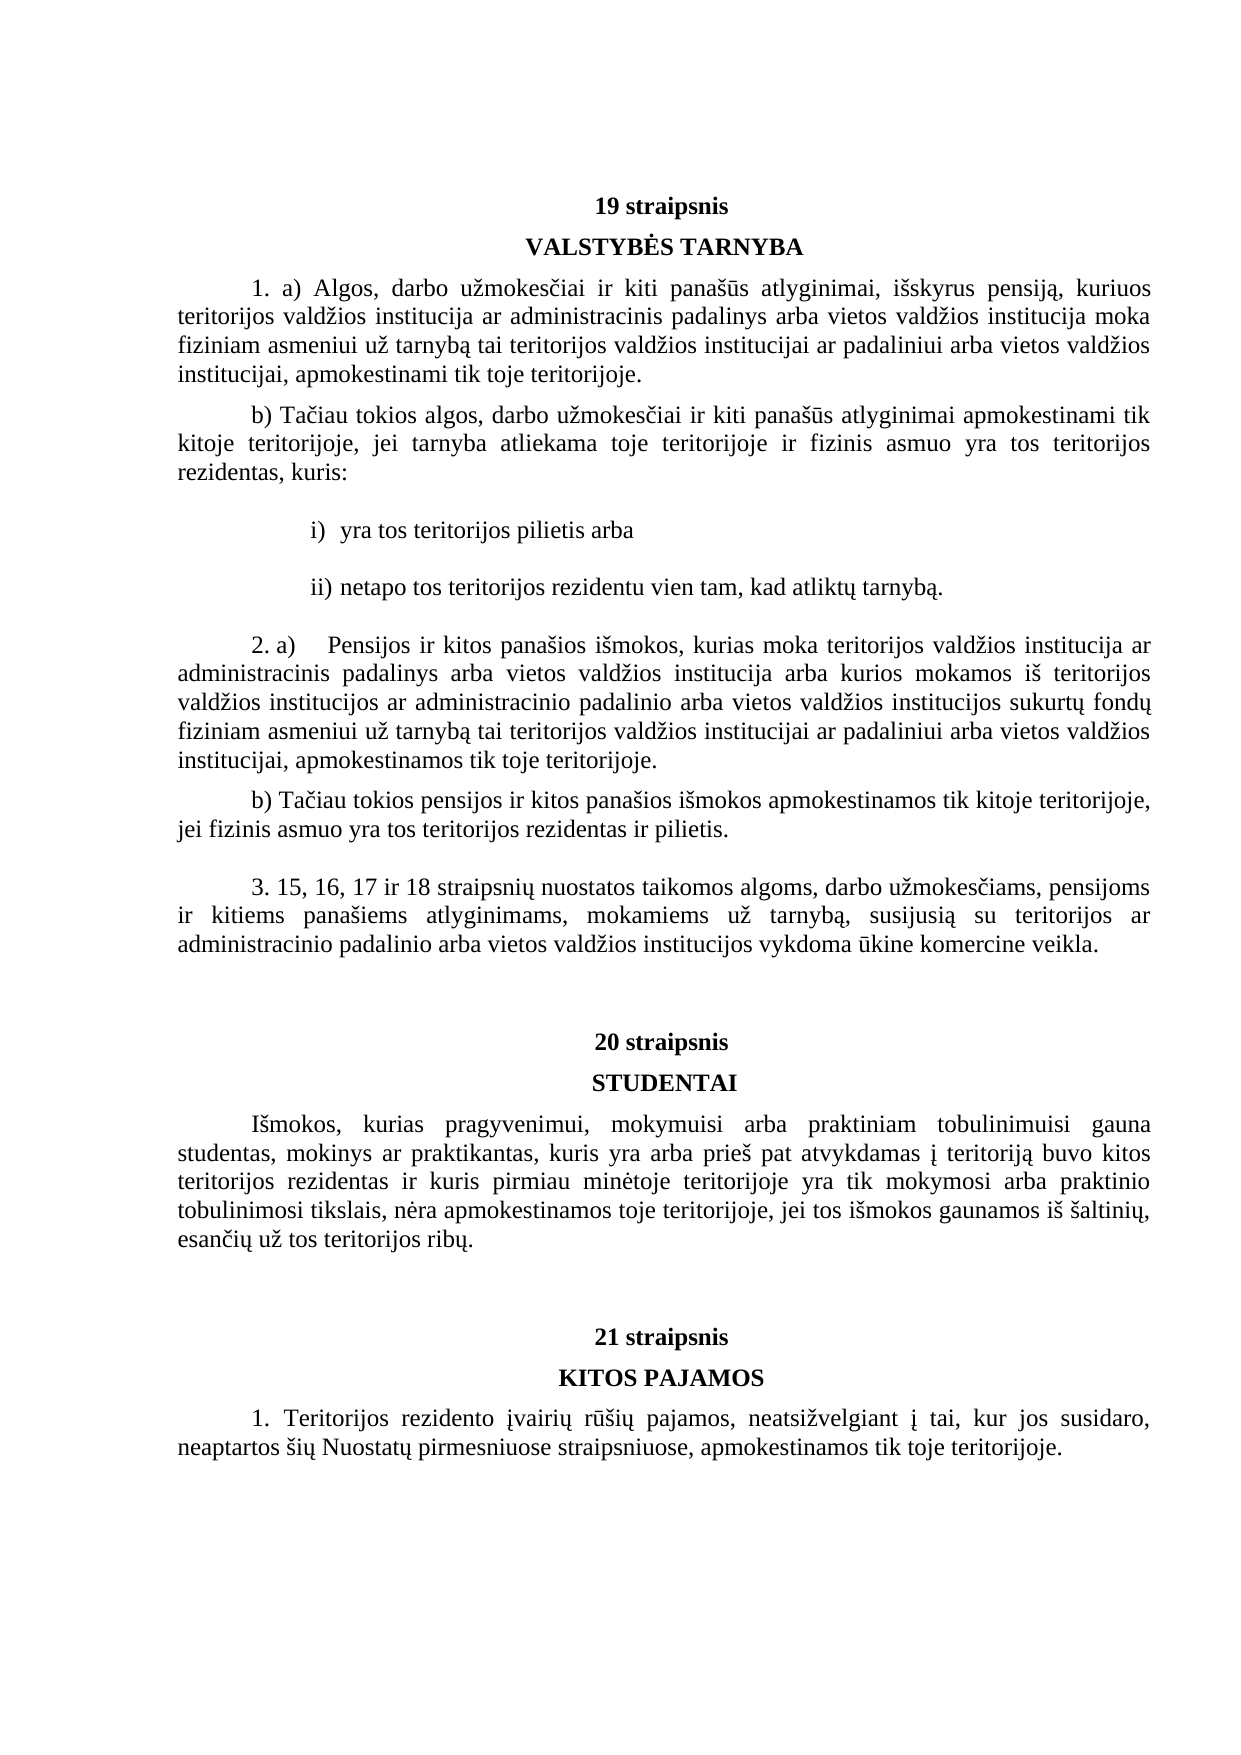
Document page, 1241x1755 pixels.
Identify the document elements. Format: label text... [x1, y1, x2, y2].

text 21 straipsnis [177, 1322, 1152, 1351]
text KITOS PAJAMOS [177, 1363, 1152, 1392]
text 1. Teritorijos rezidento įvairių rūšių pajamos, neatsižvelgiant į tai, kur jos susidaro, neaptartos šių Nuostatų pirmesniuose straipsniuose, apmokestinamos tik toje teritorijoje. [177, 1403, 1152, 1461]
text VALSTYBĖS TARNYBA [177, 232, 1152, 261]
text 19 straipsnis [177, 191, 1152, 220]
text 3. 15, 16, 17 ir 18 straipsnių nuostatos taikomos algoms, darbo užmokesčiams, pensijoms ir kitiems panašiems atlyginimams, mokamiems už tarnybą, susijusią su teritorijos ar administracinio padalinio arba vietos valdžios institucijos vykdoma ūkine komercine veikla. [177, 872, 1152, 958]
text STUDENTAI [177, 1068, 1152, 1097]
text Išmokos, kurias pragyvenimui, mokymuisi arba praktiniam tobulinimuisi gauna studentas, mokinys ar praktikantas, kuris yra arba prieš pat atvykdamas į teritoriją buvo kitos teritorijos rezidentas ir kuris pirmiau minėtoje teritorijoje yra tik mokymosi arba praktinio tobulinimosi tikslais, nėra apmokestinamos toje teritorijoje, jei tos išmokos gaunamos iš šaltinių, esančių už tos teritorijos ribų. [177, 1109, 1152, 1253]
text i) yra tos teritorijos pilietis arba [177, 515, 1152, 543]
text ii) netapo tos teritorijos rezidentu vien tam, kad atliktų tarnybą. [177, 572, 1152, 601]
text b) Tačiau tokios pensijos ir kitos panašios išmokos apmokestinamos tik kitoje teritorijoje, jei fizinis asmuo yra tos teritorijos rezidentas ir pilietis. [177, 785, 1152, 843]
text 2. a) Pensijos ir kitos panašios išmokos, kurias moka teritorijos valdžios institucija ar administracinis padalinys arba vietos valdžios institucija arba kurios mokamos iš teritorijos valdžios institucijos ar administracinio padalinio arba vietos valdžios institucijos sukurtų fondų fiziniam asmeniui už tarnybą tai teritorijos valdžios institucijai ar padaliniui arba vietos valdžios institucijai, apmokestinamos tik toje teritorijoje. [177, 630, 1152, 773]
text b) Tačiau tokios algos, darbo užmokesčiai ir kiti panašūs atlyginimai apmokestinami tik kitoje teritorijoje, jei tarnyba atliekama toje teritorijoje ir fizinis asmuo yra tos teritorijos rezidentas, kuris: [177, 400, 1152, 486]
text 1. a) Algos, darbo užmokesčiai ir kiti panašūs atlyginimai, išskyrus pensiją, kuriuos teritorijos valdžios institucija ar administracinis padalinys arba vietos valdžios institucija moka fiziniam asmeniui už tarnybą tai teritorijos valdžios institucijai ar padaliniui arba vietos valdžios institucijai, apmokestinami tik toje teritorijoje. [177, 273, 1152, 388]
text 20 straipsnis [177, 1027, 1152, 1056]
